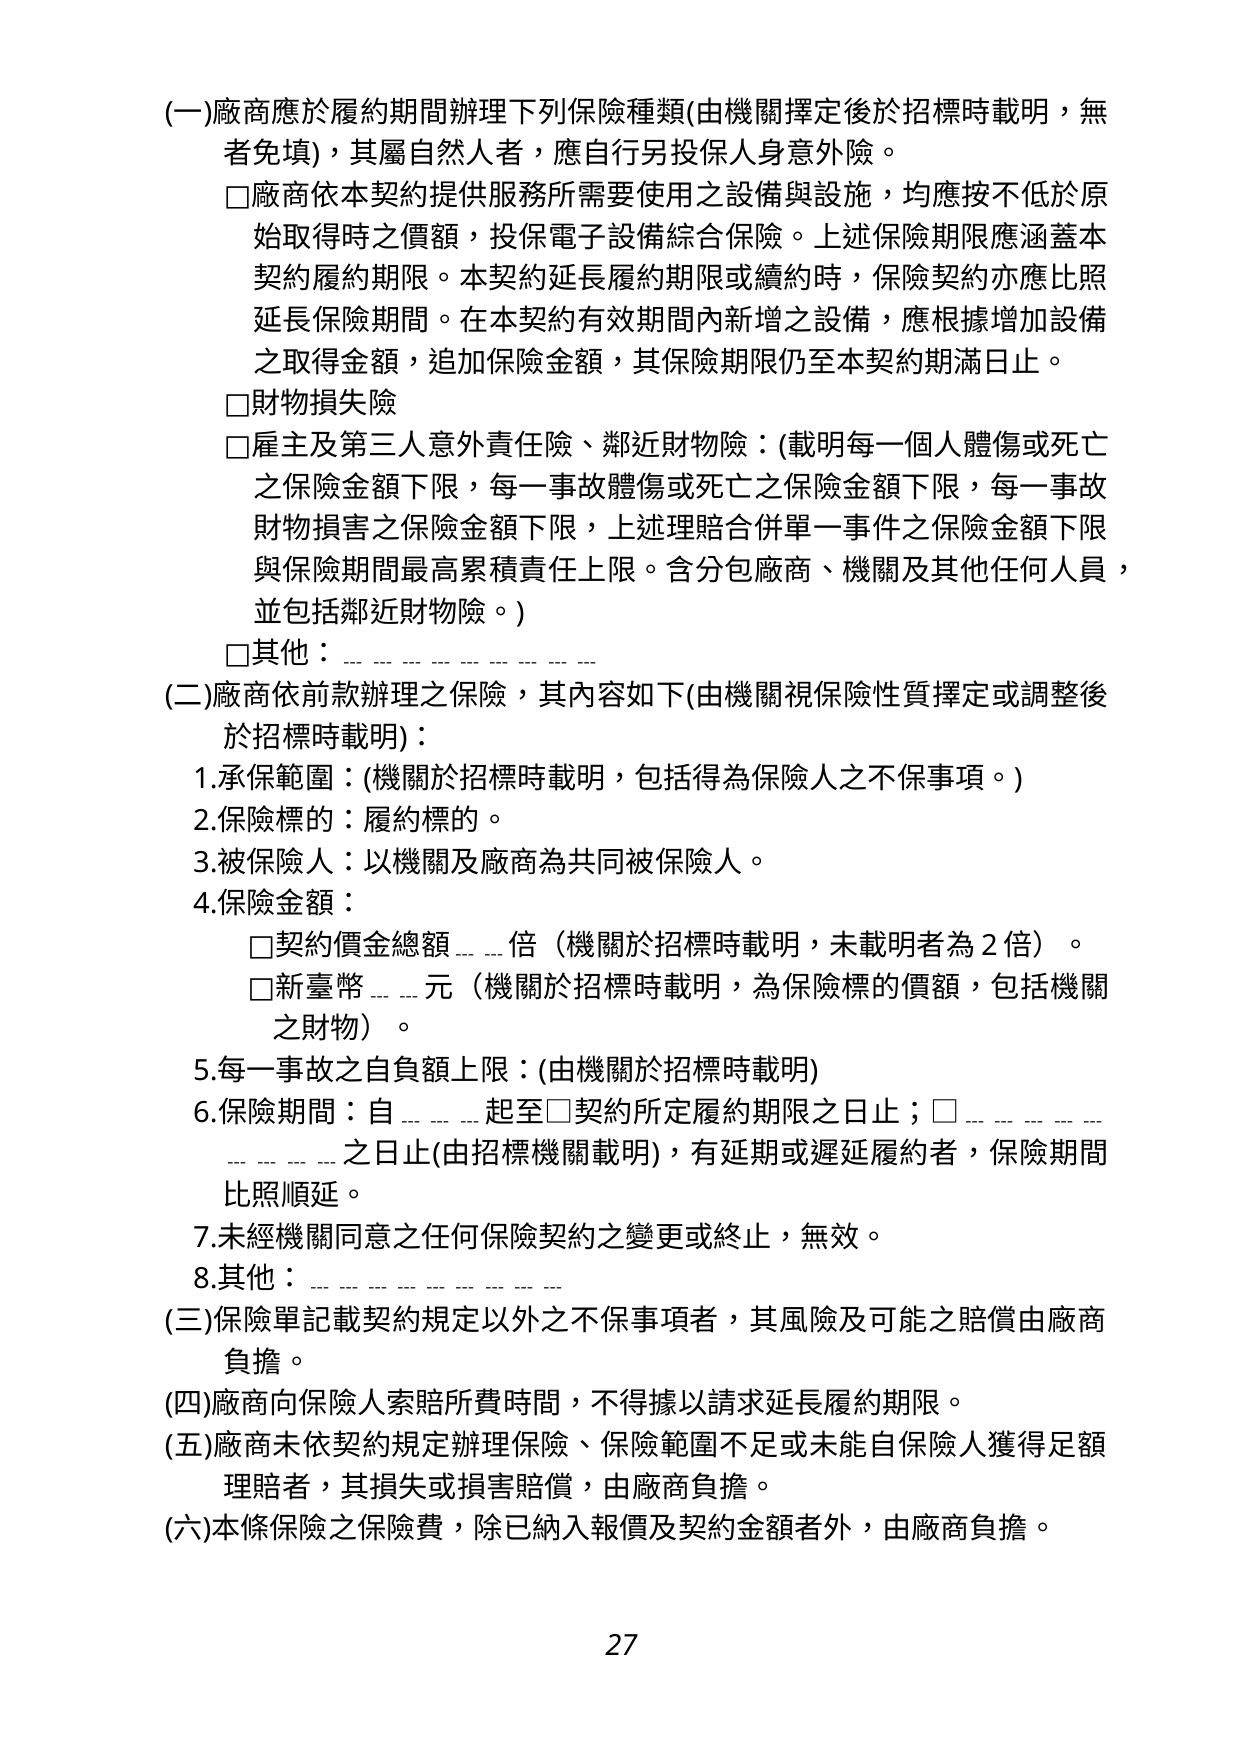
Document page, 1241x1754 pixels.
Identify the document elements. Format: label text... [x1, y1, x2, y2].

text □其他：﹍﹍﹍﹍﹍﹍﹍﹍﹍ [223, 630, 1109, 672]
text □雇主及第三人意外責任險、鄰近財物險：(載明每一個人體傷或死亡之保險金額下限，每一事故體傷或死亡之保險金額下限，每一事故財物損害之保險金額下限，上述理賠合併單一事件之保險金額下限與保險期間最高累積責任上限。含分包廠商、機關及其他任何人員，並包括鄰近財物險。) [223, 422, 1109, 630]
text 3.被保險人：以機關及廠商為共同被保險人。 [193, 839, 1109, 880]
text 8.其他：﹍﹍﹍﹍﹍﹍﹍﹍﹍ [193, 1255, 1107, 1297]
text □新臺幣﹍﹍元（機關於招標時載明，為保險標的價額，包括機關之財物）。 [247, 964, 1109, 1047]
text 6.保險期間：自﹍﹍﹍起至□契約所定履約期限之日止；□﹍﹍﹍﹍﹍﹍﹍﹍﹍之日止(由招標機關載明)，有延期或遲延履約者，保險期間比照順延。 [193, 1089, 1109, 1214]
text 5.每一事故之自負額上限：(由機關於招標時載明) [193, 1047, 1109, 1089]
text 1.承保範圍：(機關於招標時載明，包括得為保險人之不保事項。) [193, 755, 1109, 797]
text 4.保險金額： [193, 880, 1109, 922]
text 2.保險標的：履約標的。 [193, 797, 1109, 839]
text (一)廠商應於履約期間辦理下列保險種類(由機關擇定後於招標時載明，無者免填)，其屬自然人者，應自行另投保人身意外險。 [164, 89, 1109, 172]
text 7.未經機關同意之任何保險契約之變更或終止，無效。 [193, 1214, 1107, 1255]
text (二)廠商依前款辦理之保險，其內容如下(由機關視保險性質擇定或調整後於招標時載明)： [164, 672, 1109, 755]
text (四)廠商向保險人索賠所費時間，不得據以請求延長履約期限。 [164, 1380, 1109, 1422]
text (六)本條保險之保險費，除已納入報價及契約金額者外，由廠商負擔。 [164, 1505, 1109, 1547]
text (五)廠商未依契約規定辦理保險、保險範圍不足或未能自保險人獲得足額理賠者，其損失或損害賠償，由廠商負擔。 [164, 1422, 1109, 1505]
text □廠商依本契約提供服務所需要使用之設備與設施，均應按不低於原始取得時之價額，投保電子設備綜合保險。上述保險期限應涵蓋本契約履約期限。本契約延長履約期限或續約時，保險契約亦應比照延長保險期間。在本契約有效期間內新增之設備，應根據增加設備之取得金額，追加保險金額，其保險期限仍至本契約期滿日止。 [223, 172, 1109, 380]
text □契約價金總額﹍﹍倍（機關於招標時載明，未載明者為2倍）。 [247, 922, 1109, 964]
text (三)保險單記載契約規定以外之不保事項者，其風險及可能之賠償由廠商負擔。 [164, 1297, 1109, 1380]
text □財物損失險 [223, 380, 1109, 422]
